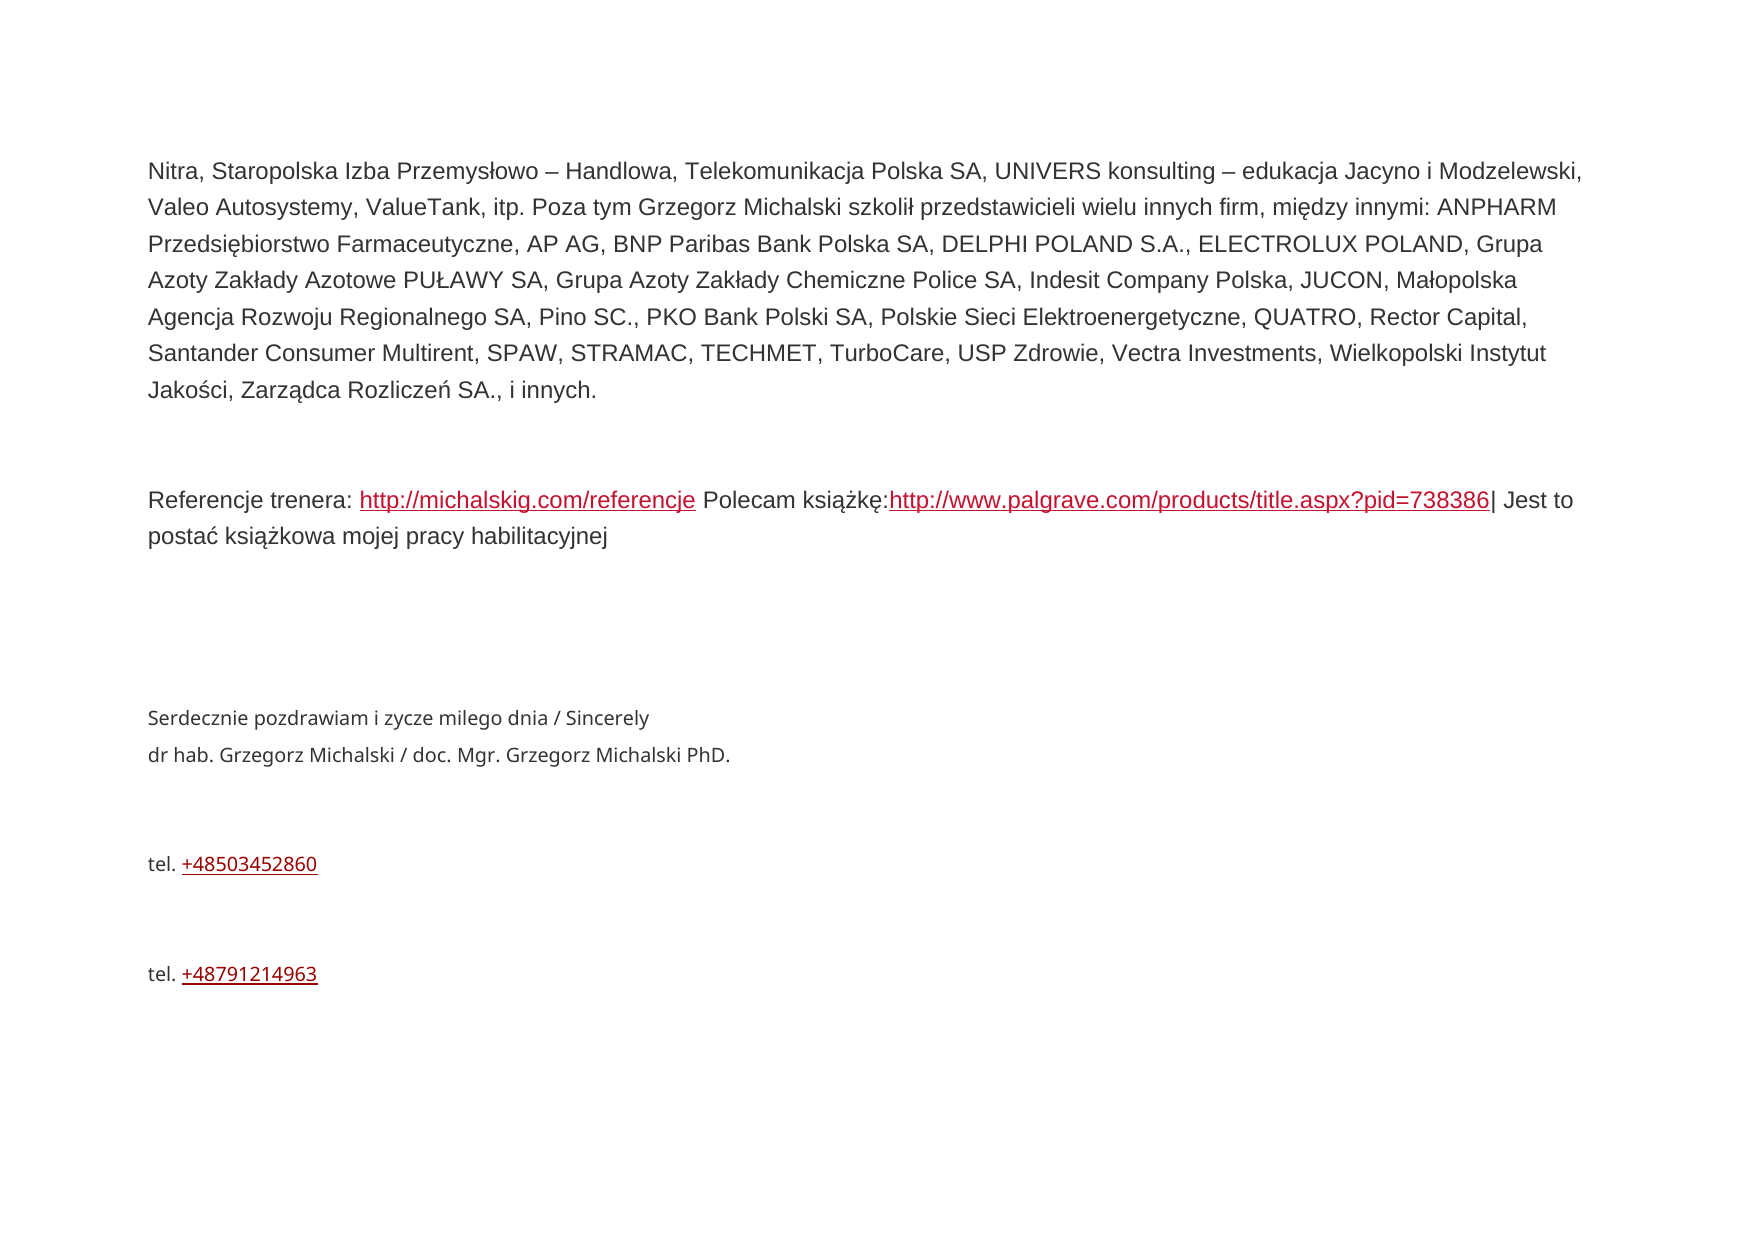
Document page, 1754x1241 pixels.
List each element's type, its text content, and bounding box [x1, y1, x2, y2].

text tel. +48503452860 [148, 768, 1606, 878]
text Referencje trenera: http://michalskig.com/referencje Polecam książkę:http://www.palgrave.com/products/title.aspx?pid=738386| Jest to postać książkowa mojej pracy habilitacyjnej [148, 403, 1606, 550]
text Nitra, Staropolska Izba Przemysłowo – Handlowa, Telekomunikacja Polska SA, UNIVERS konsulting – edukacja Jacyno i Modzelewski, Valeo Autosystemy, ValueTank, itp. Poza tym Grzegorz Michalski szkolił przedstawicieli wielu innych firm, między innymi: ANPHARM Przedsiębiorstwo Farmaceutyczne, AP AG, BNP Paribas Bank Polska SA, DELPHI POLAND S.A., ELECTROLUX POLAND, Grupa Azoty Zakłady Azotowe PUŁAWY SA, Grupa Azoty Zakłady Chemiczne Police SA, Indesit Company Polska, JUCON, Małopolska Agencja Rozwoju Regionalnego SA, Pino SC., PKO Bank Polski SA, Polskie Sieci Elektroenergetyczne, QUATRO, Rector Capital, Santander Consumer Multirent, SPAW, STRAMAC, TECHMET, TurboCare, USP Zdrowie, Vectra Investments, Wielkopolski Instytut Jakości, Zarządca Rozliczeń SA., i innych. [148, 148, 1606, 403]
text Serdecznie pozdrawiam i zycze milego dnia / Sincerely [148, 695, 1606, 731]
text tel. +48791214963 [148, 878, 1606, 987]
text dr hab. Grzegorz Michalski / doc. Mgr. Grzegorz Michalski PhD. [148, 731, 1606, 768]
